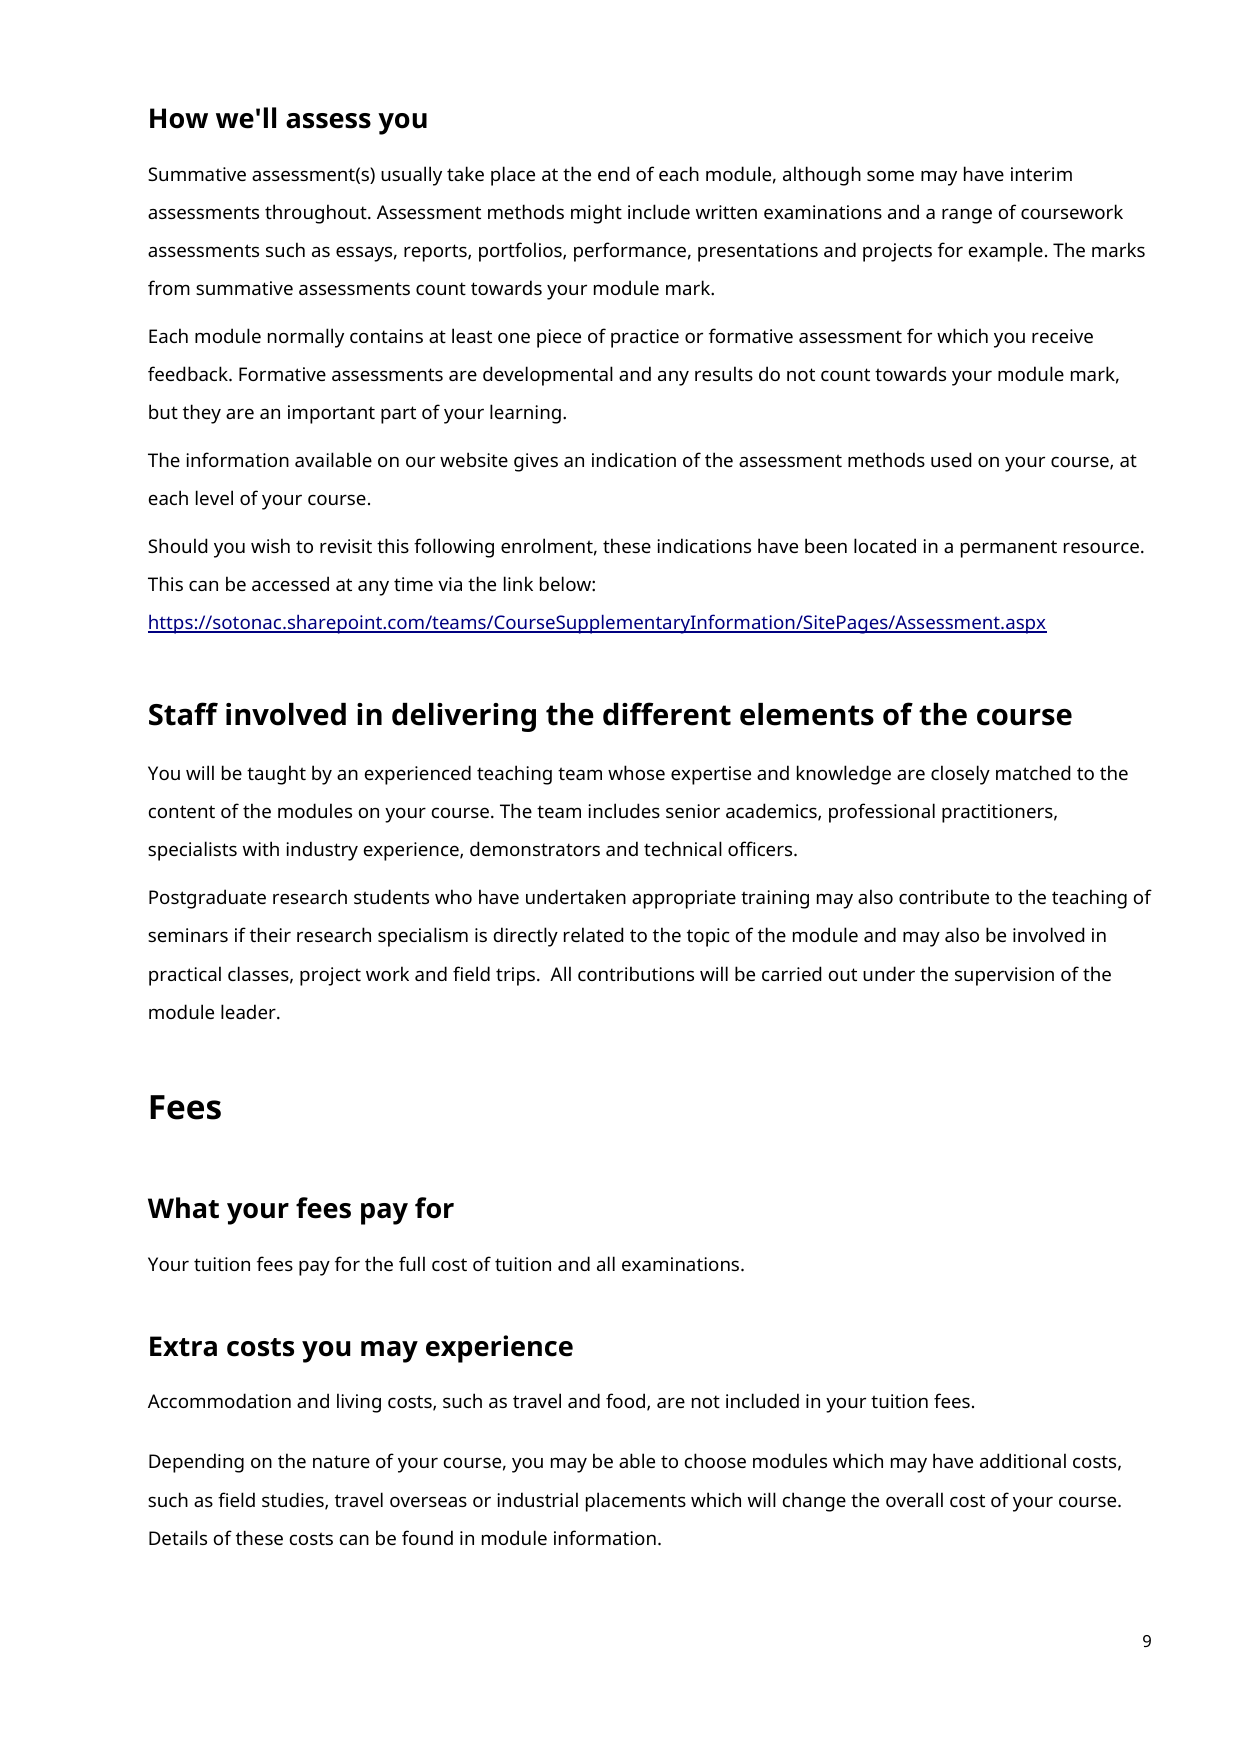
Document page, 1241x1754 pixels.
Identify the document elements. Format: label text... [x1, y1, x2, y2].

text The information available on our website gives an indication of the assessment methods used on your course, at each level of your course. [148, 447, 1152, 511]
text Accommodation and living costs, such as travel and food, are not included in your tuition fees. [148, 1389, 1152, 1414]
subtitle Fees [148, 1084, 1152, 1129]
text Summative assessment(s) usually take place at the end of each module, although some may have interim assessments throughout. Assessment methods might include written examinations and a range of coursework assessments such as essays, reports, portfolios, performance, presentations and projects for example. The marks from summative assessments count towards your module mark. [148, 161, 1152, 301]
subtitle Extra costs you may experience [148, 1327, 1152, 1364]
subtitle What your fees pay for [148, 1190, 1152, 1227]
text Should you wish to revisit this following enrolment, these indications have been located in a permanent resource. This can be accessed at any time via the link below: https://sotonac.sharepoint.com/teams/CourseSupplementaryInformation/SitePages/Assessment.aspx [148, 533, 1152, 635]
subtitle Staff involved in delivering the different elements of the course [148, 694, 1152, 734]
text Your tuition fees pay for the full cost of tuition and all examinations. [148, 1251, 1152, 1277]
text Each module normally contains at least one piece of practice or formative assessment for which you receive feedback. Formative assessments are developmental and any results do not count towards your module mark, but they are an important part of your learning. [148, 323, 1152, 425]
text Postgraduate research students who have undertaken appropriate training may also contribute to the teaching of seminars if their research specialism is directly related to the topic of the module and may also be involved in practical classes, project work and field trips. All contributions will be carried out under the supervision of the module leader. [148, 884, 1152, 1024]
text You will be taught by an experienced teaching team whose expertise and knowledge are closely matched to the content of the modules on your course. The team includes senior academics, professional practitioners, specialists with industry experience, demonstrators and technical officers. [148, 760, 1152, 862]
text Depending on the nature of your course, you may be able to choose modules which may have additional costs, such as field studies, travel overseas or industrial placements which will change the overall cost of your course. Details of these costs can be found in module information. [148, 1449, 1152, 1551]
subtitle How we'll assess you [148, 99, 1152, 136]
